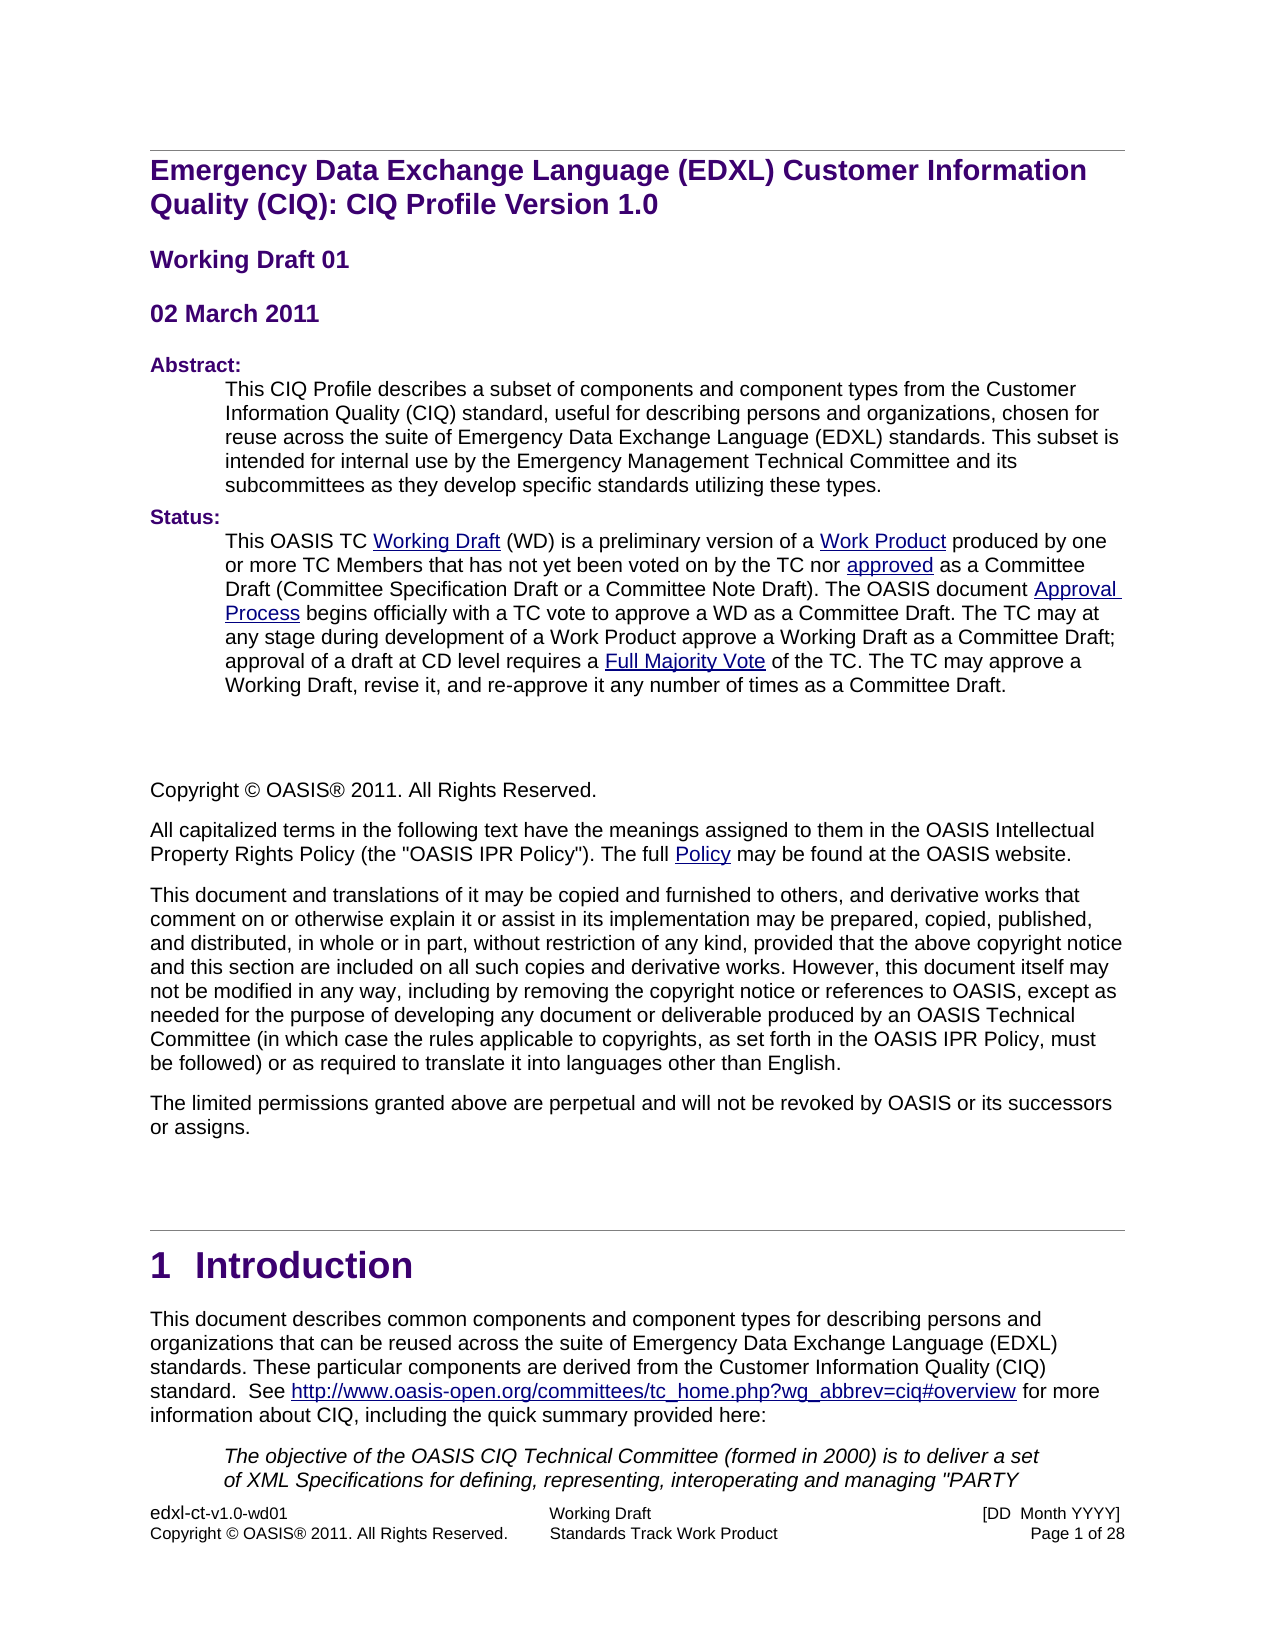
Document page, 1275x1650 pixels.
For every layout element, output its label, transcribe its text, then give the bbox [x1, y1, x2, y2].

subtitle Working Draft 01 [150, 242, 1125, 274]
subtitle Introduction [150, 1231, 1125, 1286]
text This OASIS TC Working Draft (WD) is a preliminary version of a Work Product produced by one or more TC Members that has not yet been voted on by the TC nor approved as a Committee Draft (Committee Specification Draft or a Committee Note Draft). The OASIS document Approval Process begins officially with a TC vote to approve a WD as a Committee Draft. The TC may at any stage during development of a Work Product approve a Working Draft as a Committee Draft; approval of a draft at CD level requires a Full Majority Vote of the TC. The TC may approve a Working Draft, revise it, and re-approve it any number of times as a Committee Draft. [225, 529, 1125, 696]
text The objective of the OASIS CIQ Technical Committee (formed in 2000) is to deliver a set of XML Specifications for defining, representing, interoperating and managing "PARTY [223, 1444, 1050, 1492]
subtitle 02 March 2011 [150, 296, 1125, 328]
text All capitalized terms in the following text have the meanings assigned to them in the OASIS Intellectual Property Rights Policy (the "OASIS IPR Policy"). The full Policy may be found at the OASIS website. [150, 818, 1125, 866]
text This CIQ Profile describes a subset of components and component types from the Customer Information Quality (CIQ) standard, useful for describing persons and organizations, chosen for reuse across the suite of Emergency Data Exchange Language (EDXL) standards. This subset is intended for internal use by the Emergency Management Technical Committee and its subcommittees as they develop specific standards utilizing these types. [225, 377, 1125, 496]
title Abstract: [150, 353, 1125, 377]
text The limited permissions granted above are perpetual and will not be revoked by OASIS or its successors or assigns. [150, 1091, 1125, 1139]
text Copyright © OASIS® 2011. All Rights Reserved. [150, 778, 1125, 802]
text This document describes common components and component types for describing persons and organizations that can be reused across the suite of Emergency Data Exchange Language (EDXL) standards. These particular components are derived from the Customer Information Quality (CIQ) standard. See http://www.oasis-open.org/committees/tc_home.php?wg_abbrev=ciq#overview for more information about CIQ, including the quick summary provided here: [150, 1307, 1125, 1427]
title Emergency Data Exchange Language (EDXL) Customer Information Quality (CIQ): CIQ Profile Version 1.0 [150, 151, 1125, 220]
text This document and translations of it may be copied and furnished to others, and derivative works that comment on or otherwise explain it or assist in its implementation may be prepared, copied, published, and distributed, in whole or in part, without restriction of any kind, provided that the above copyright notice and this section are included on all such copies and derivative works. However, this document itself may not be modified in any way, including by removing the copyright notice or references to OASIS, except as needed for the purpose of developing any document or deliverable produced by an OASIS Technical Committee (in which case the rules applicable to copyrights, as set forth in the OASIS IPR Policy, must be followed) or as required to translate it into languages other than English. [150, 883, 1125, 1074]
title Status: [150, 505, 1125, 529]
